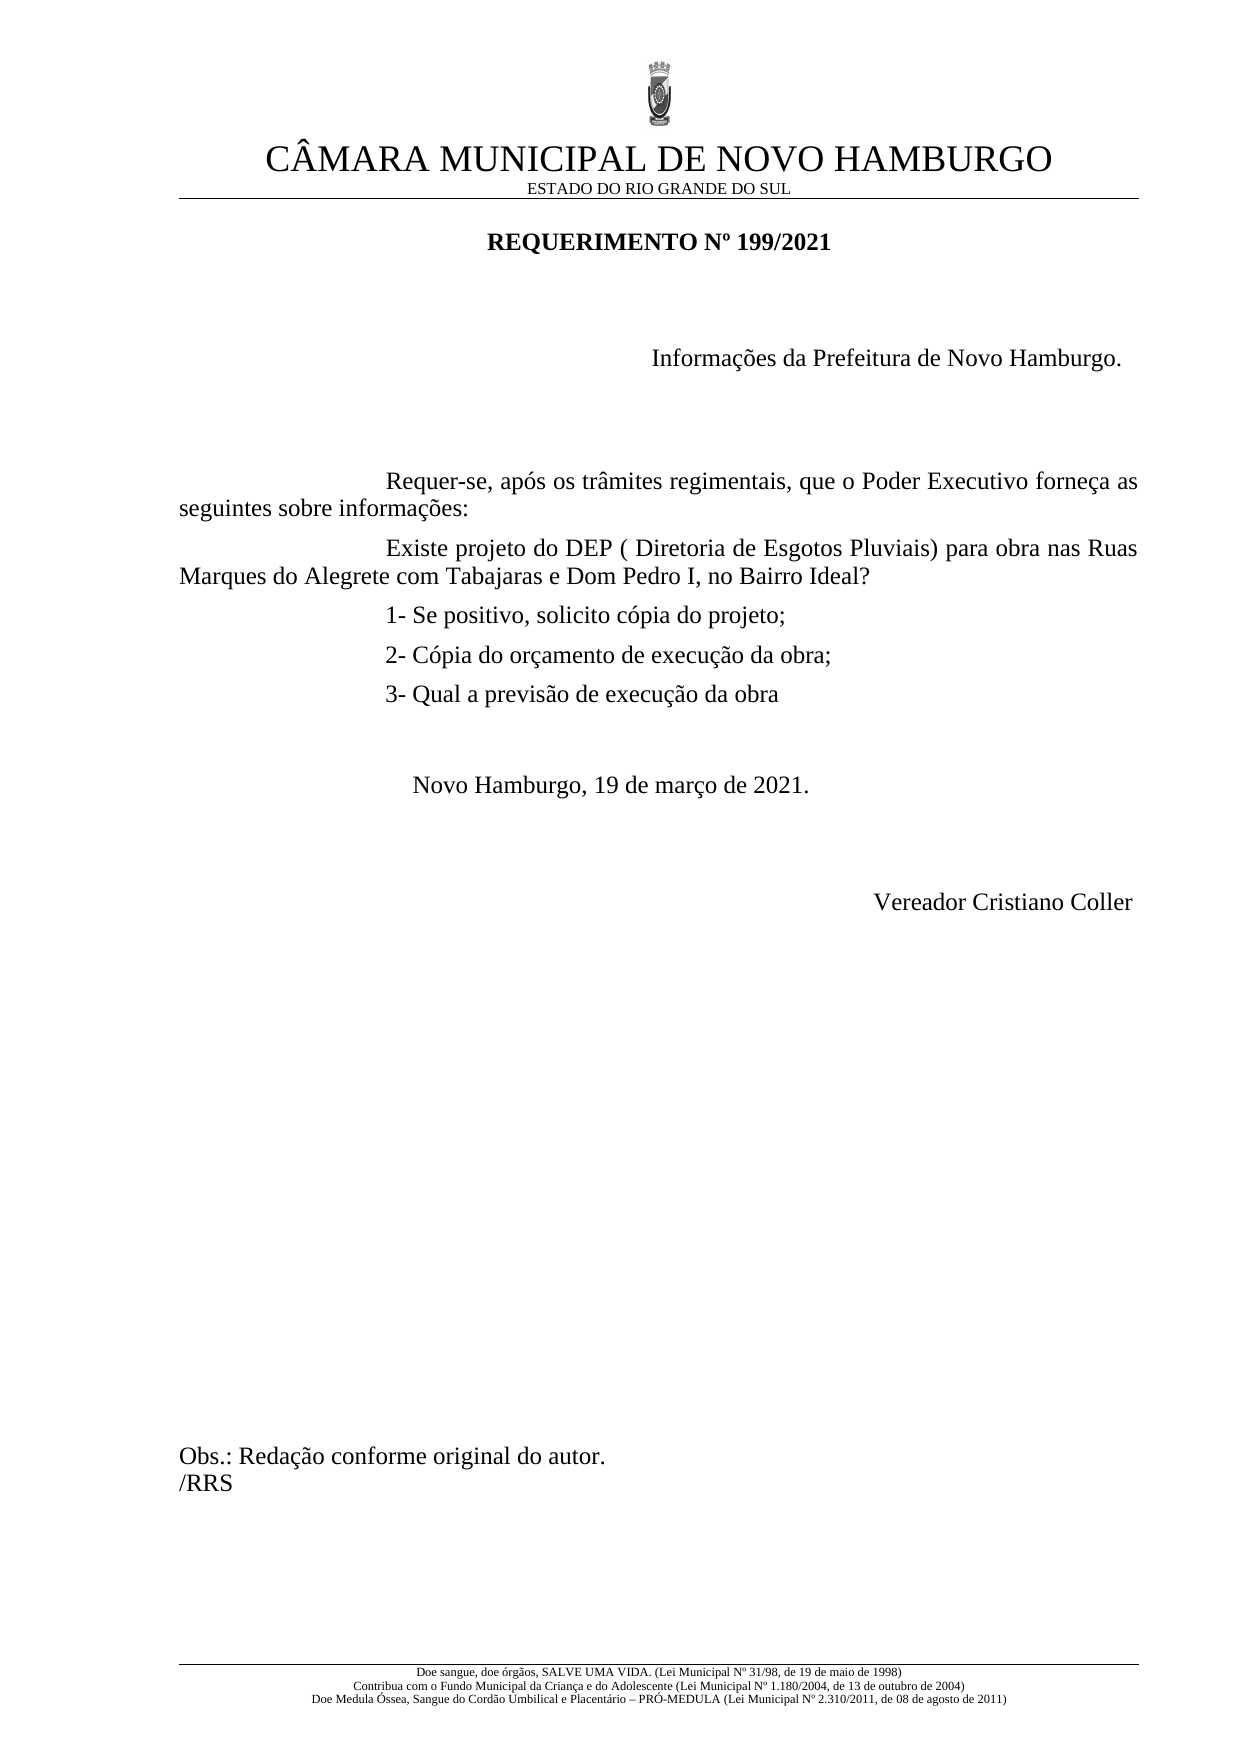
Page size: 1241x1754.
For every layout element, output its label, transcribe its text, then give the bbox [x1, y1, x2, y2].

text Requer-se, após os trâmites regimentais, que o Poder Executivo forneça as seguintes sobre informações: [179, 467, 1139, 522]
text 2- Cópia do orçamento de execução da obra; [179, 641, 1139, 669]
text Informações da Prefeitura de Novo Hamburgo. [651, 344, 1139, 372]
text 3- Qual a previsão de execução da obra [179, 681, 1139, 708]
text Vereador Cristiano Coller [179, 888, 1139, 915]
text Novo Hamburgo, 19 de março de 2021. [179, 771, 1139, 799]
text Existe projeto do DEP ( Diretoria de Esgotos Pluviais) para obra nas Ruas Marques do Alegrete com Tabajaras e Dom Pedro I, no Bairro Ideal? [179, 534, 1139, 589]
text /RRS [179, 1469, 1139, 1497]
title REQUERIMENTO Nº 199/2021 [179, 228, 1139, 256]
text Obs.: Redação conforme original do autor. [179, 1442, 1139, 1469]
text 1- Se positivo, solicito cópia do projeto; [179, 601, 1139, 629]
